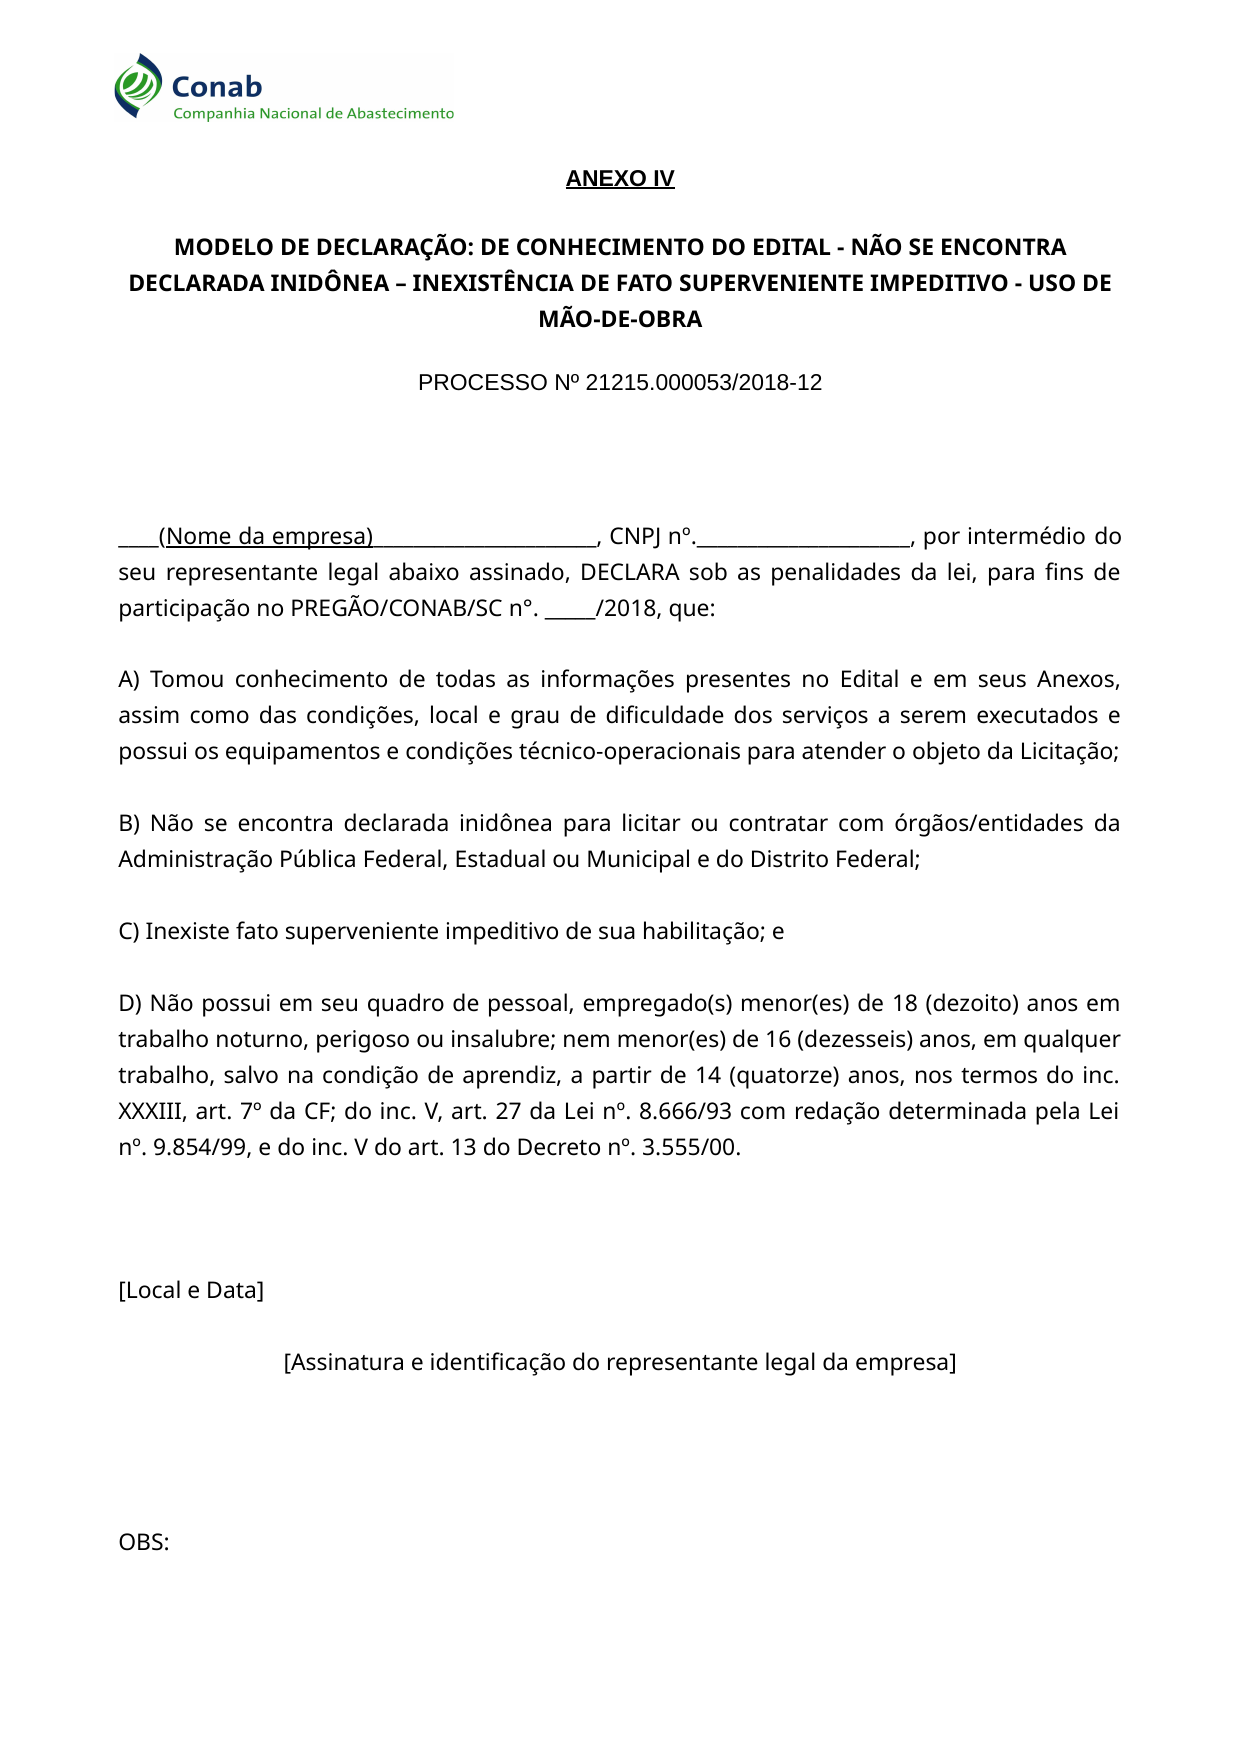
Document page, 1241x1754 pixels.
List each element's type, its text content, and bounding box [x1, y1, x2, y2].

text C) Inexiste fato superveniente impeditivo de sua habilitação; e [118, 915, 1122, 946]
text ____(Nome da empresa)______________________, CNPJ nº._____________________, por intermédio do seu representante legal abaixo assinado, DECLARA sob as penalidades da lei, para fins de participação no PREGÃO/CONAB/SC n°. _____/2018, que: [118, 520, 1122, 623]
text PROCESSO Nº 21215.000053/2018-12 [118, 369, 1122, 395]
text B) Não se encontra declarada inidônea para licitar ou contratar com órgãos/entidades da Administração Pública Federal, Estadual ou Municipal e do Distrito Federal; [118, 807, 1122, 874]
text A) Tomou conhecimento de todas as informações presentes no Edital e em seus Anexos, assim como das condições, local e grau de dificuldade dos serviços a serem executados e possui os equipamentos e condições técnico-operacionais para atender o objeto da Licitação; [118, 663, 1122, 767]
text D) Não possui em seu quadro de pessoal, empregado(s) menor(es) de 18 (dezoito) anos em trabalho noturno, perigoso ou insalubre; nem menor(es) de 16 (dezesseis) anos, em qualquer trabalho, salvo na condição de aprendiz, a partir de 14 (quatorze) anos, nos termos do inc. XXXIII, art. 7º da CF; do inc. V, art. 27 da Lei nº. 8.666/93 com redação determinada pela Lei nº. 9.854/99, e do inc. V do art. 13 do Decreto nº. 3.555/00. [118, 987, 1122, 1162]
text [Local e Data] [118, 1274, 1122, 1306]
text [Assinatura e identificação do representante legal da empresa] [118, 1346, 1122, 1377]
text MODELO DE DECLARAÇÃO: DE CONHECIMENTO DO EDITAL - NÃO SE ENCONTRA DECLARADA INIDÔNEA – INEXISTÊNCIA DE FATO SUPERVENIENTE IMPEDITIVO - USO DE MÃO-DE-OBRA [118, 231, 1122, 334]
text ANEXO IV [118, 164, 1122, 191]
picture [114, 53, 454, 122]
text OBS: [118, 1526, 1122, 1557]
